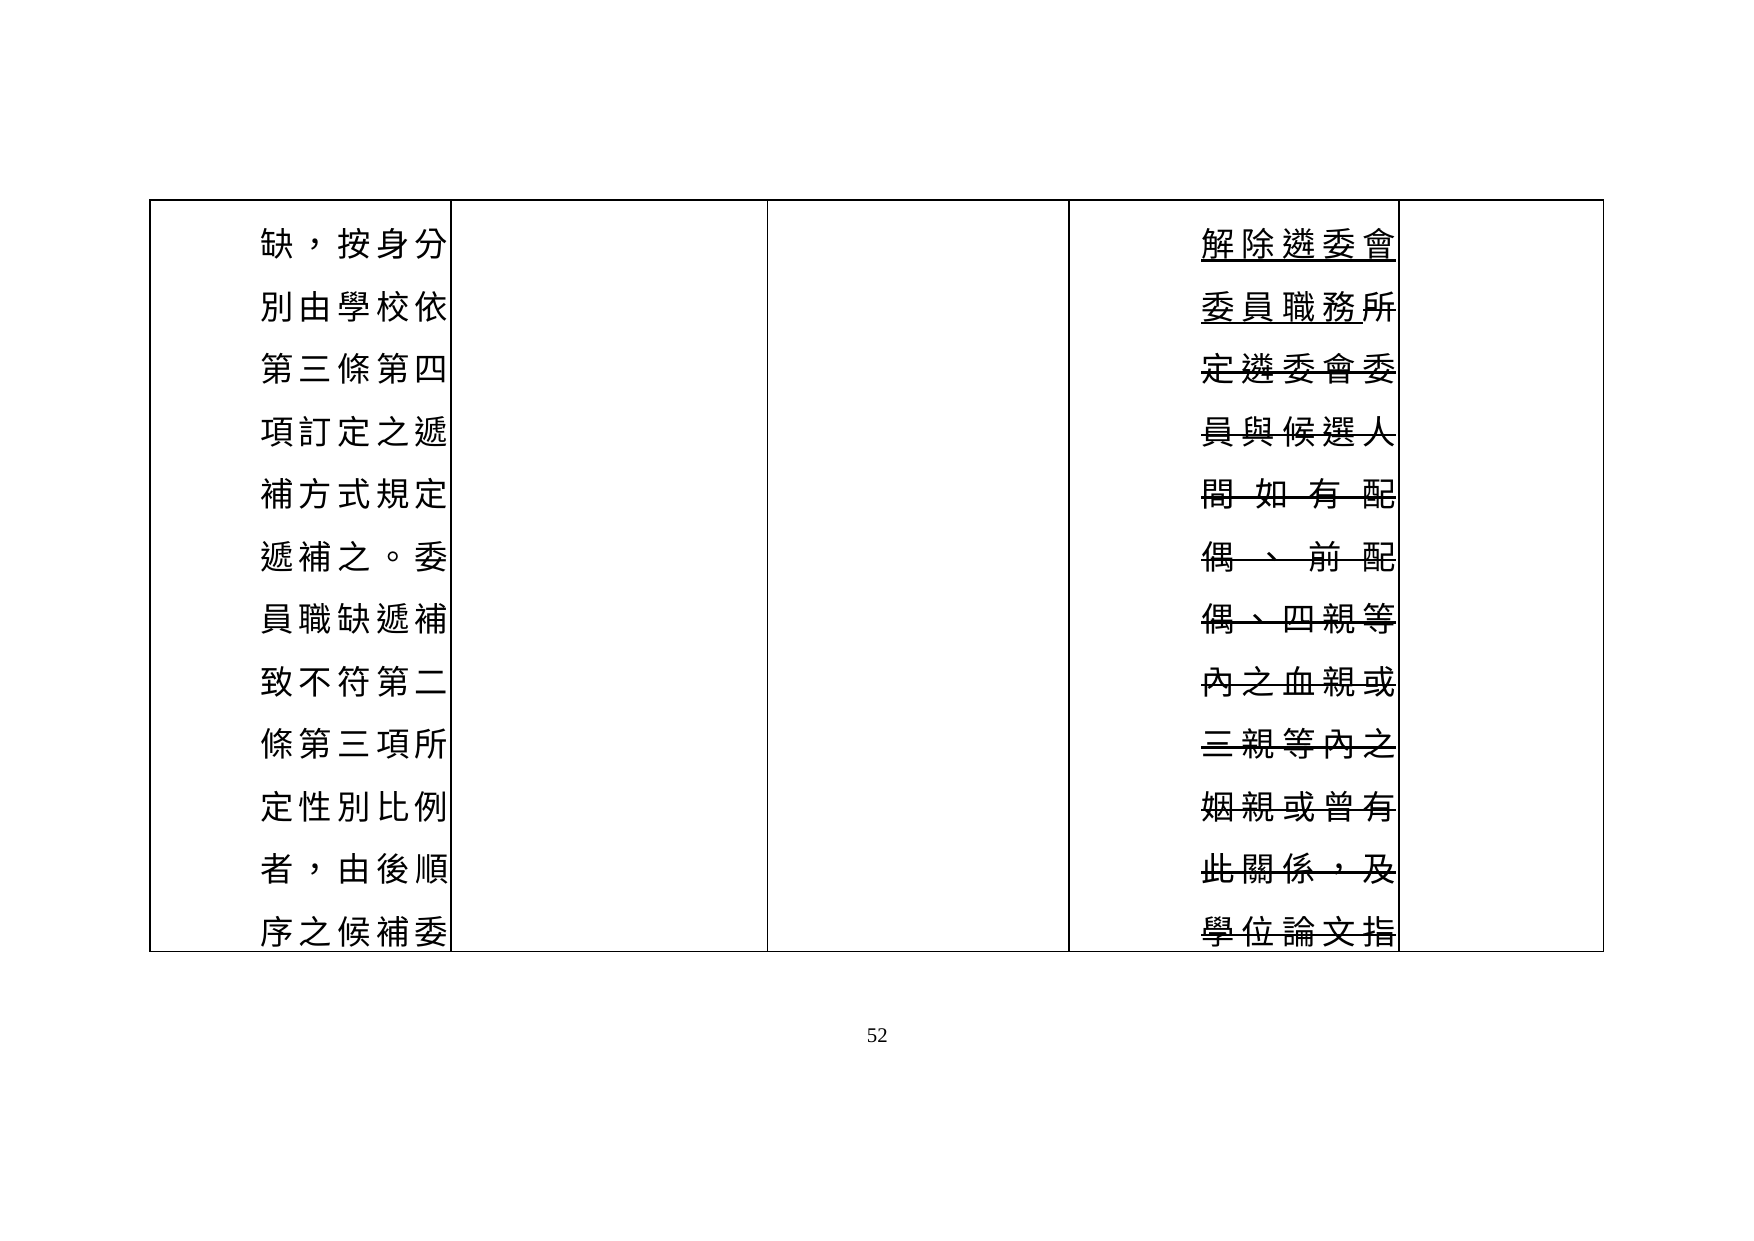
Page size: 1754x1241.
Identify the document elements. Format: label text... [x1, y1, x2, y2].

table_cell 解除遴委會委員職務所定遴委會委員與候選人間如有配偶、前配偶、四親等內之血親或三親等內之姻親或曾有此關係，及學位論文指 [1070, 201, 1398, 951]
table_cell [452, 201, 767, 951]
table_cell 缺，按身分別由學校依第三條第四項訂定之遞補方式規定遞補之。委員職缺遞補致不符第二條第三項所定性別比例者，由後順序之候補委 [151, 201, 450, 951]
table_cell [1400, 201, 1603, 951]
table_cell [768, 201, 1068, 951]
